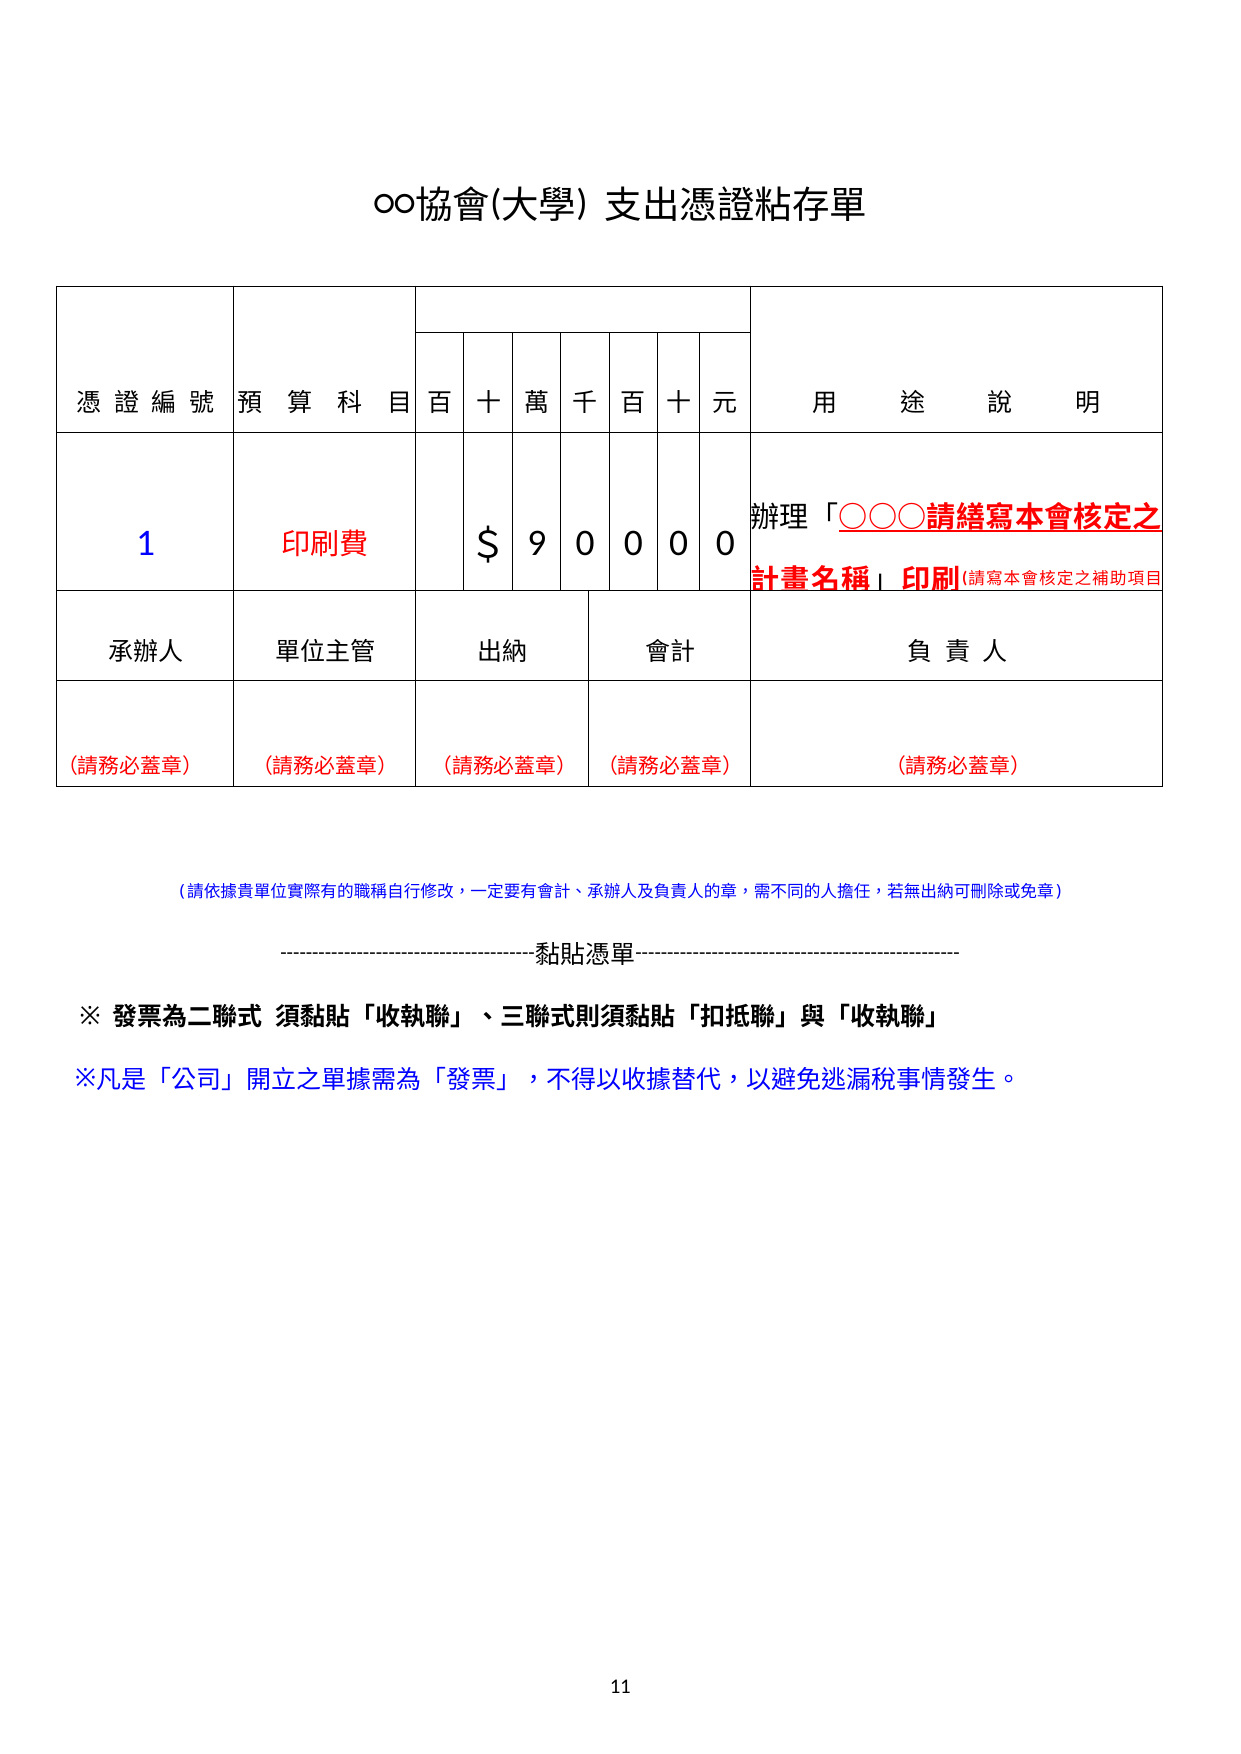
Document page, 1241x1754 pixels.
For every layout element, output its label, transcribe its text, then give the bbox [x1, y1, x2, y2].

table_cell 十 萬 [464, 333, 512, 432]
table_cell [416, 433, 463, 590]
table_cell 1 [57, 433, 233, 590]
table_header 憑 證 編 號 [57, 287, 233, 432]
table_cell 辦理「○○○請繕寫本會核定之計畫名稱」印刷(請寫本會核定之補助項目費用 [751, 433, 1162, 590]
table_cell 十 [658, 333, 699, 432]
table_cell （請務必蓋章） [589, 681, 750, 786]
table_cell 出納 [416, 591, 588, 680]
table_cell 會計 [589, 591, 750, 680]
table_cell 千 [561, 333, 609, 432]
table_cell 0 [700, 433, 750, 590]
text ○○協會(大學) 支出憑證粘存單 [75, 161, 1165, 223]
table_cell 元 角 分 [700, 333, 750, 432]
table_cell 0 [610, 433, 657, 590]
table_cell （請務必蓋章） [753, 681, 1162, 786]
table_cell ＄ [464, 433, 512, 590]
table_header 用 途 說 明 [751, 287, 1162, 432]
table_cell 承辦人 [57, 591, 233, 680]
text (請依據貴單位實際有的職稱自行修改，一定要有會計、承辦人及負責人的章，需不同的人擔任，若無出納可刪除或免章) [75, 848, 1165, 911]
text ----------------------------------------黏貼憑單--------------------------------------------------- [75, 911, 1165, 973]
table_cell 負 責 人 [753, 591, 1162, 680]
list 發票為二聯式 須黏貼「收執聯」、三聯式則須黏貼「扣抵聯」與「收執聯」 [75, 973, 1165, 1036]
table_cell 0 [561, 433, 609, 590]
table_header 預 算 科 目 [234, 287, 415, 432]
table_header 金（新臺幣）額 [416, 287, 750, 332]
table_cell 單位主管 [234, 591, 415, 680]
table_cell 0 [658, 433, 699, 590]
table_cell （請務必蓋章） [416, 681, 588, 786]
table_cell 百 [610, 333, 657, 432]
table_cell 9 [513, 433, 560, 590]
table_cell （請務必蓋章） [57, 681, 233, 786]
table_cell 萬 [513, 333, 560, 432]
table_cell （請務必蓋章） [234, 681, 415, 786]
table_cell 印刷費 [234, 433, 415, 590]
text ※凡是「公司」開立之單據需為「發票」，不得以收據替代，以避免逃漏稅事情發生。 [75, 1036, 1165, 1098]
table_cell 百 萬 [416, 333, 463, 432]
